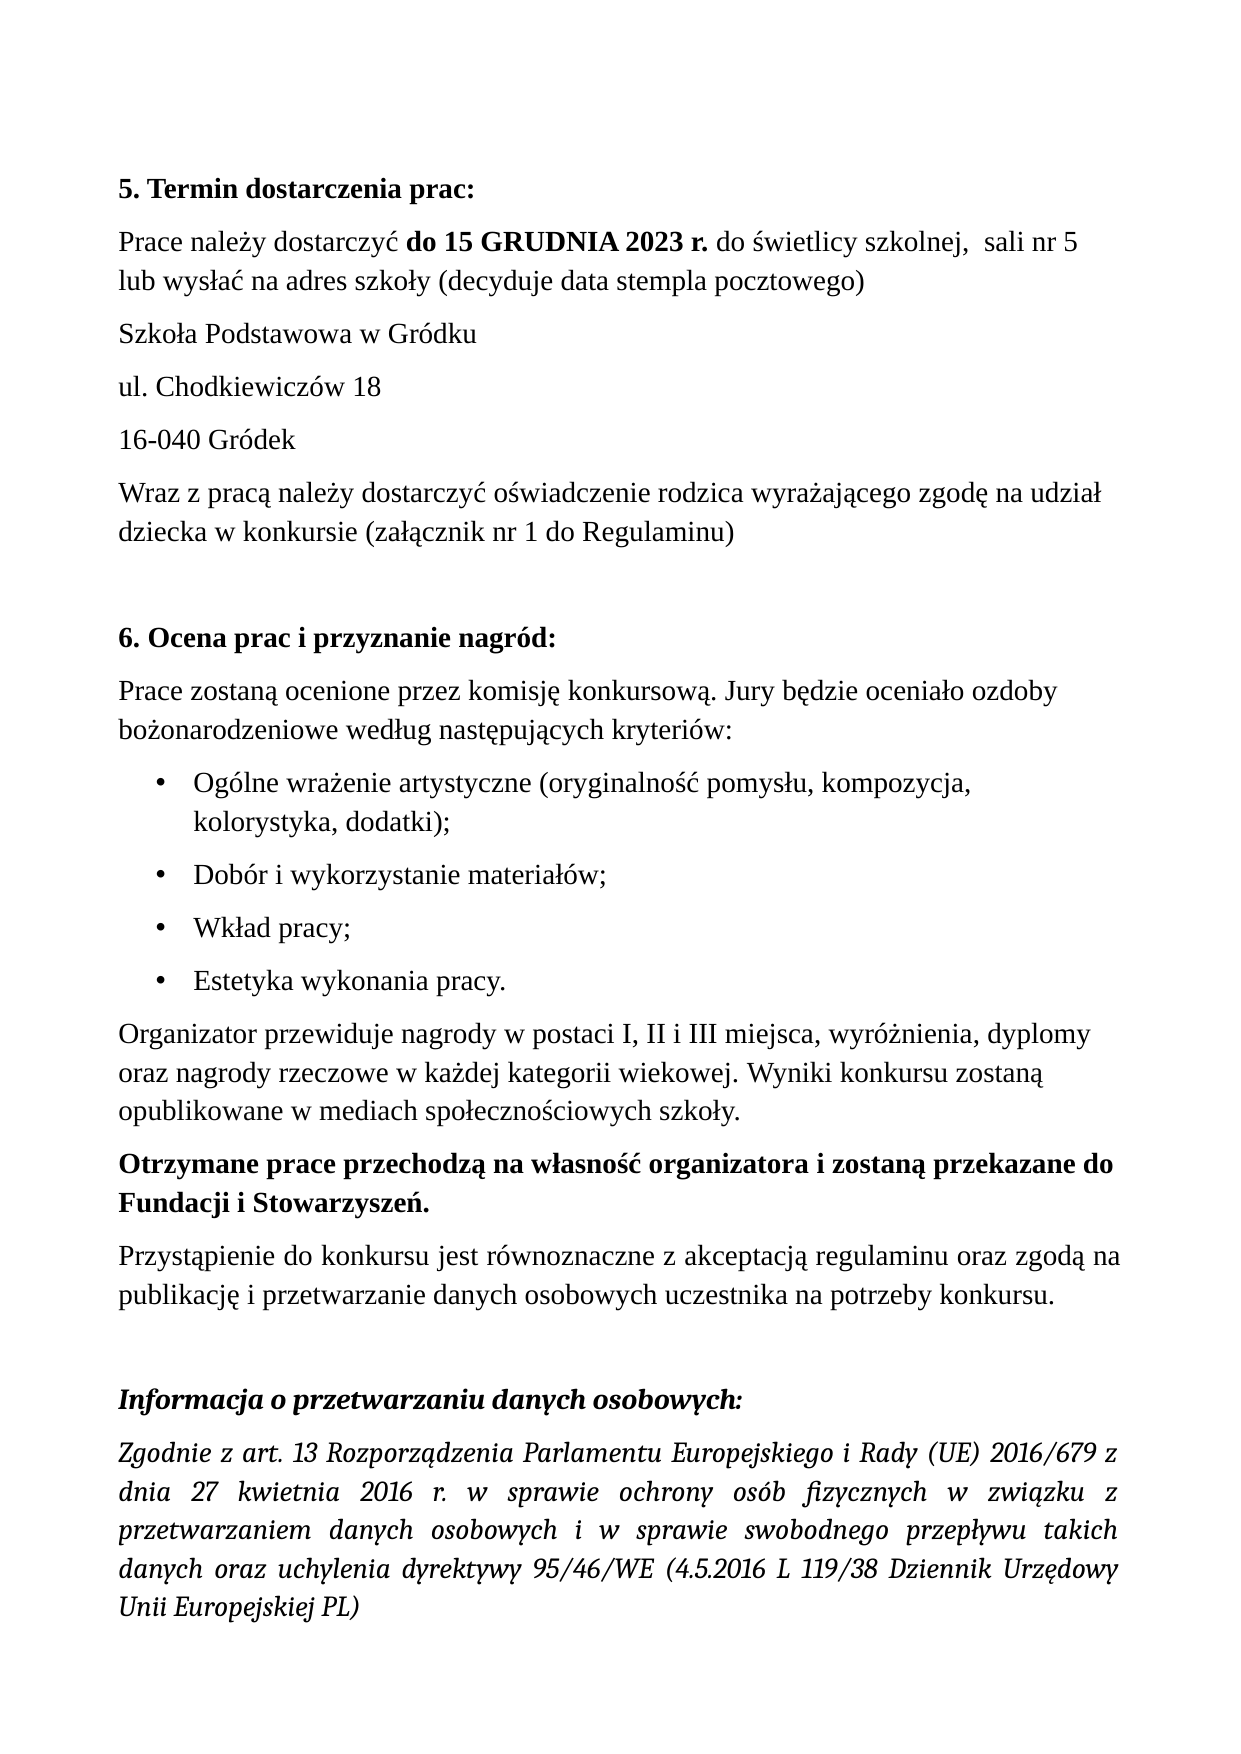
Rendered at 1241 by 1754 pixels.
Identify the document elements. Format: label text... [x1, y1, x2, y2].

text 16-040 Gródek [118, 422, 1122, 456]
text Prace należy dostarczyć do 15 GRUDNIA 2023 r. do świetlicy szkolnej, sali nr 5 lub wysłać na adres szkoły (decyduje data stempla pocztowego) [118, 224, 1122, 296]
text Informacja o przetwarzaniu danych osobowych: [118, 1383, 1122, 1417]
list Dobór i wykorzystanie materiałów; [156, 857, 1122, 890]
text Organizator przewiduje nagrody w postaci I, II i III miejsca, wyróżnienia, dyplomy oraz nagrody rzeczowe w każdej kategorii wiekowej. Wyniki konkursu zostaną opublikowane w mediach społecznościowych szkoły. [118, 1016, 1122, 1127]
list Ogólne wrażenie artystyczne (oryginalność pomysłu, kompozycja, kolorystyka, dodatki); [156, 765, 1122, 837]
text Szkoła Podstawowa w Gródku [118, 316, 1122, 349]
text Wraz z pracą należy dostarczyć oświadczenie rodzica wyrażającego zgodę na udział dziecka w konkursie (załącznik nr 1 do Regulaminu) [118, 475, 1122, 547]
text Przystąpienie do konkursu jest równoznaczne z akceptacją regulaminu oraz zgodą na publikację i przetwarzanie danych osobowych uczestnika na potrzeby konkursu. [118, 1238, 1122, 1310]
text Zgodnie z art. 13 Rozporządzenia Parlamentu Europejskiego i Rady (UE) 2016/679 z dnia 27 kwietnia 2016 r. w sprawie ochrony osób fizycznych w związku z przetwarzaniem danych osobowych i w sprawie swobodnego przepływu takich danych oraz uchylenia dyrektywy 95/46/WE (4.5.2016 L 119/38 Dziennik Urzędowy Unii Europejskiej PL) [118, 1436, 1122, 1624]
text 5. Termin dostarczenia prac: [118, 171, 1122, 205]
text Otrzymane prace przechodzą na własność organizatora i zostaną przekazane do Fundacji i Stowarzyszeń. [118, 1147, 1122, 1219]
text ul. Chodkiewiczów 18 [118, 369, 1122, 403]
list Estetyka wykonania pracy. [156, 963, 1122, 997]
text 6. Ocena prac i przyznanie nagród: [118, 620, 1122, 654]
text Prace zostaną ocenione przez komisję konkursową. Jury będzie oceniało ozdoby bożonarodzeniowe według następujących kryteriów: [118, 673, 1122, 745]
list Wkład pracy; [156, 910, 1122, 944]
